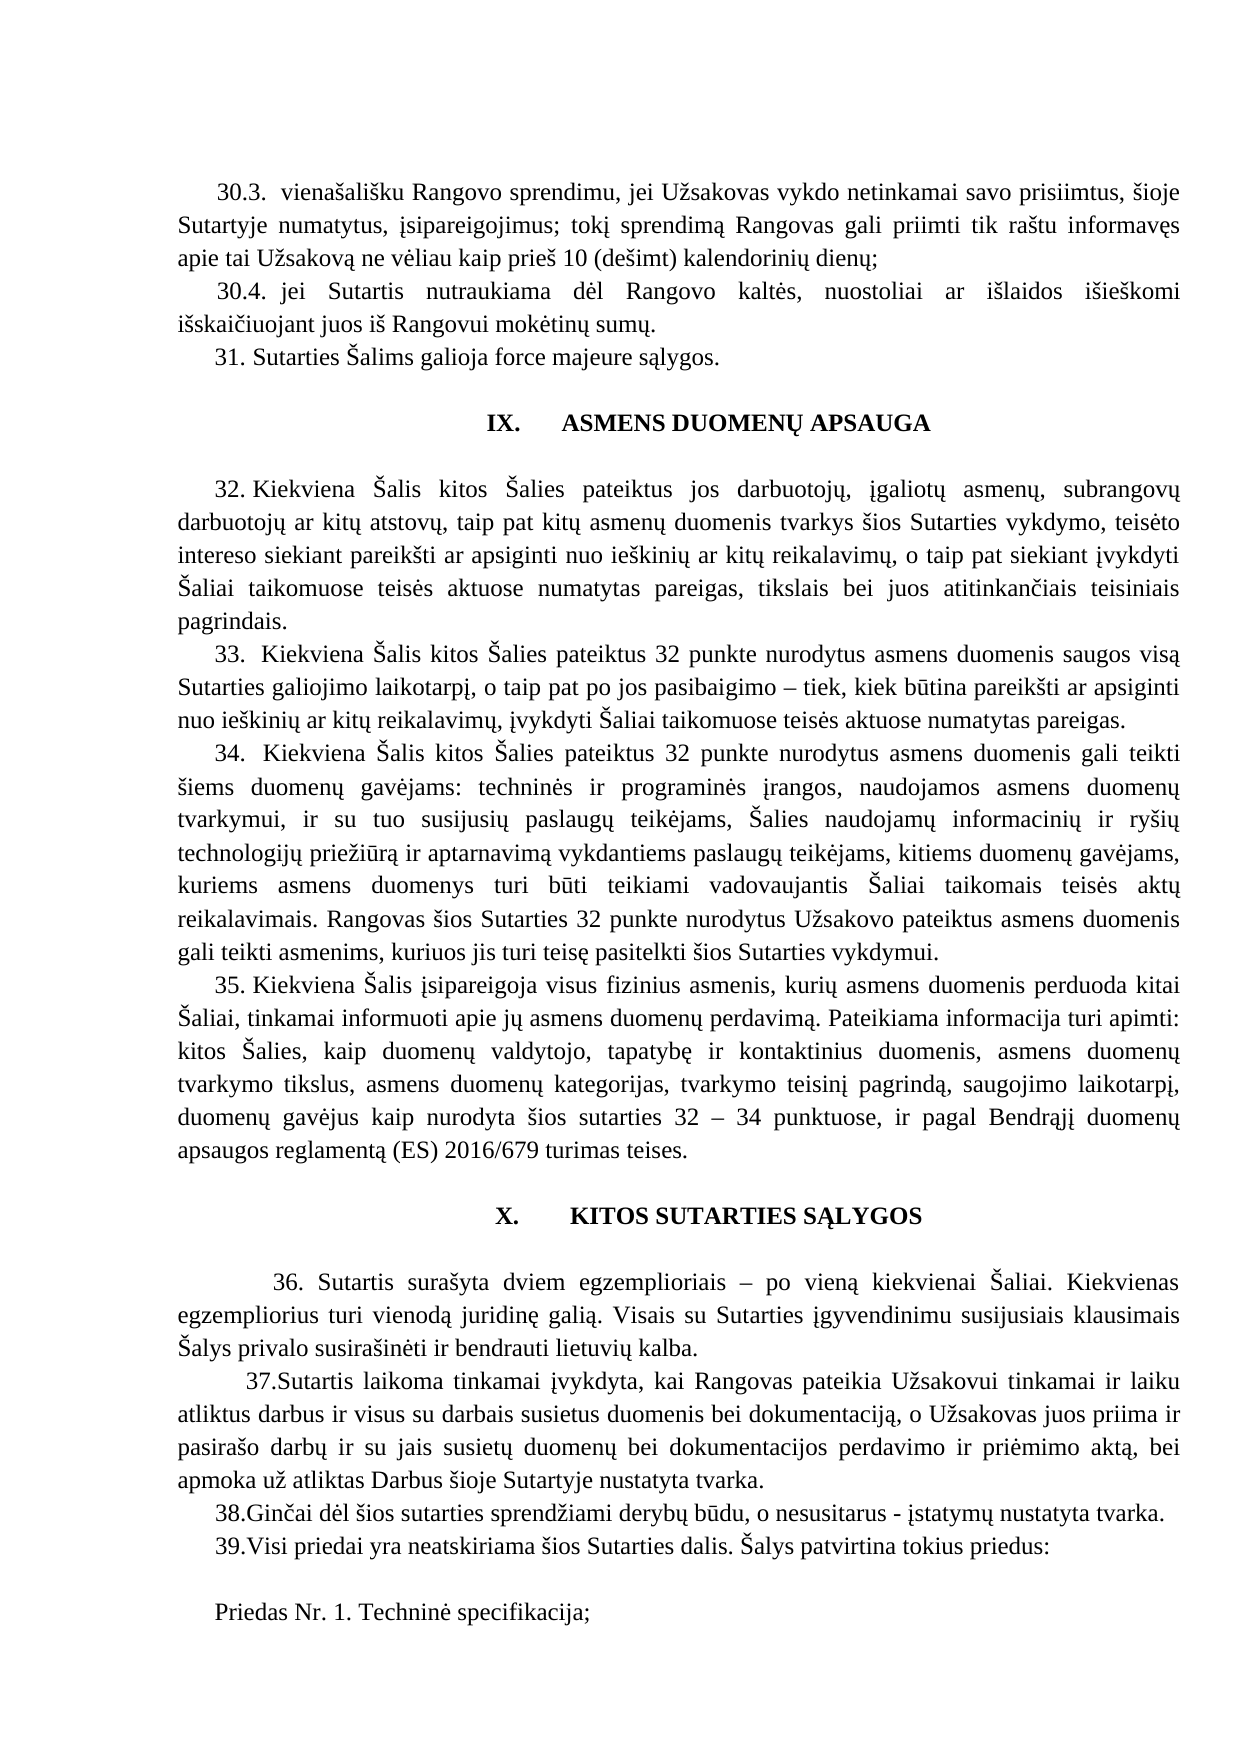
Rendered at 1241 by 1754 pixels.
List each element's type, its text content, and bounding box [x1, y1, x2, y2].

text 39.Visi priedai yra neatskiriama šios Sutarties dalis. Šalys patvirtina tokius priedus: [177, 1531, 1181, 1560]
text 38.Ginčai dėl šios sutarties sprendžiami derybų būdu, o nesusitarus - įstatymų nustatyta tvarka. [177, 1498, 1181, 1527]
list KITOS SUTARTIES SĄLYGOS [236, 1201, 1181, 1229]
list Kiekviena Šalis kitos Šalies pateiktus jos darbuotojų, įgaliotų asmenų, subrangovų darbuotojų ar kitų atstovų, taip pat kitų asmenų duomenis tvarkys šios Sutarties vykdymo, teisėto intereso siekiant pareikšti ar apsiginti nuo ieškinių ar kitų reikalavimų, o taip pat siekiant įvykdyti Šaliai taikomuose teisės aktuose numatytas pareigas, tikslais bei juos atitinkančiais teisiniais pagrindais. [177, 474, 1181, 635]
list Kiekviena Šalis kitos Šalies pateiktus 32 punkte nurodytus asmens duomenis saugos visą Sutarties galiojimo laikotarpį, o taip pat po jos pasibaigimo – tiek, kiek būtina pareikšti ar apsiginti nuo ieškinių ar kitų reikalavimų, įvykdyti Šaliai taikomuose teisės aktuose numatytas pareigas. [177, 639, 1181, 734]
text Priedas Nr. 1. Techninė specifikacija; [214, 1597, 1181, 1626]
list jei Sutartis nutraukiama dėl Rangovo kaltės, nuostoliai ar išlaidos išieškomi išskaičiuojant juos iš Rangovui mokėtinų sumų. [177, 276, 1181, 338]
text 37.Sutartis laikoma tinkamai įvykdyta, kai Rangovas pateikia Užsakovui tinkamai ir laiku atliktus darbus ir visus su darbais susietus duomenis bei dokumentaciją, o Užsakovas juos priima ir pasirašo darbų ir su jais susietų duomenų bei dokumentacijos perdavimo ir priėmimo aktą, bei apmoka už atliktas Darbus šioje Sutartyje nustatyta tvarka. [177, 1366, 1181, 1494]
list ASMENS DUOMENŲ APSAUGA [236, 408, 1181, 437]
list Kiekviena Šalis įsipareigoja visus fizinius asmenis, kurių asmens duomenis perduoda kitai Šaliai, tinkamai informuoti apie jų asmens duomenų perdavimą. Pateikiama informacija turi apimti: kitos Šalies, kaip duomenų valdytojo, tapatybę ir kontaktinius duomenis, asmens duomenų tvarkymo tikslus, asmens duomenų kategorijas, tvarkymo teisinį pagrindą, saugojimo laikotarpį, duomenų gavėjus kaip nurodyta šios sutarties 32 – 34 punktuose, ir pagal Bendrąjį duomenų apsaugos reglamentą (ES) 2016/679 turimas teises. [177, 970, 1181, 1163]
list Kiekviena Šalis kitos Šalies pateiktus 32 punkte nurodytus asmens duomenis gali teikti šiems duomenų gavėjams: techninės ir programinės įrangos, naudojamos asmens duomenų tvarkymui, ir su tuo susijusių paslaugų teikėjams, Šalies naudojamų informacinių ir ryšių technologijų priežiūrą ir aptarnavimą vykdantiems paslaugų teikėjams, kitiems duomenų gavėjams, kuriems asmens duomenys turi būti teikiami vadovaujantis Šaliai taikomais teisės aktų reikalavimais. Rangovas šios Sutarties 32 punkte nurodytus Užsakovo pateiktus asmens duomenis gali teikti asmenims, kuriuos jis turi teisę pasitelkti šios Sutarties vykdymui. [177, 738, 1181, 965]
list vienašališku Rangovo sprendimu, jei Užsakovas vykdo netinkamai savo prisiimtus, šioje Sutartyje numatytus, įsipareigojimus; tokį sprendimą Rangovas gali priimti tik raštu informavęs apie tai Užsakovą ne vėliau kaip prieš 10 (dešimt) kalendorinių dienų; [177, 177, 1181, 272]
list Sutarties Šalims galioja force majeure sąlygos. [177, 342, 1181, 371]
text 36. Sutartis surašyta dviem egzemplioriais – po vieną kiekvienai Šaliai. Kiekvienas egzempliorius turi vienodą juridinę galią. Visais su Sutarties įgyvendinimu susijusiais klausimais Šalys privalo susirašinėti ir bendrauti lietuvių kalba. [177, 1267, 1181, 1362]
